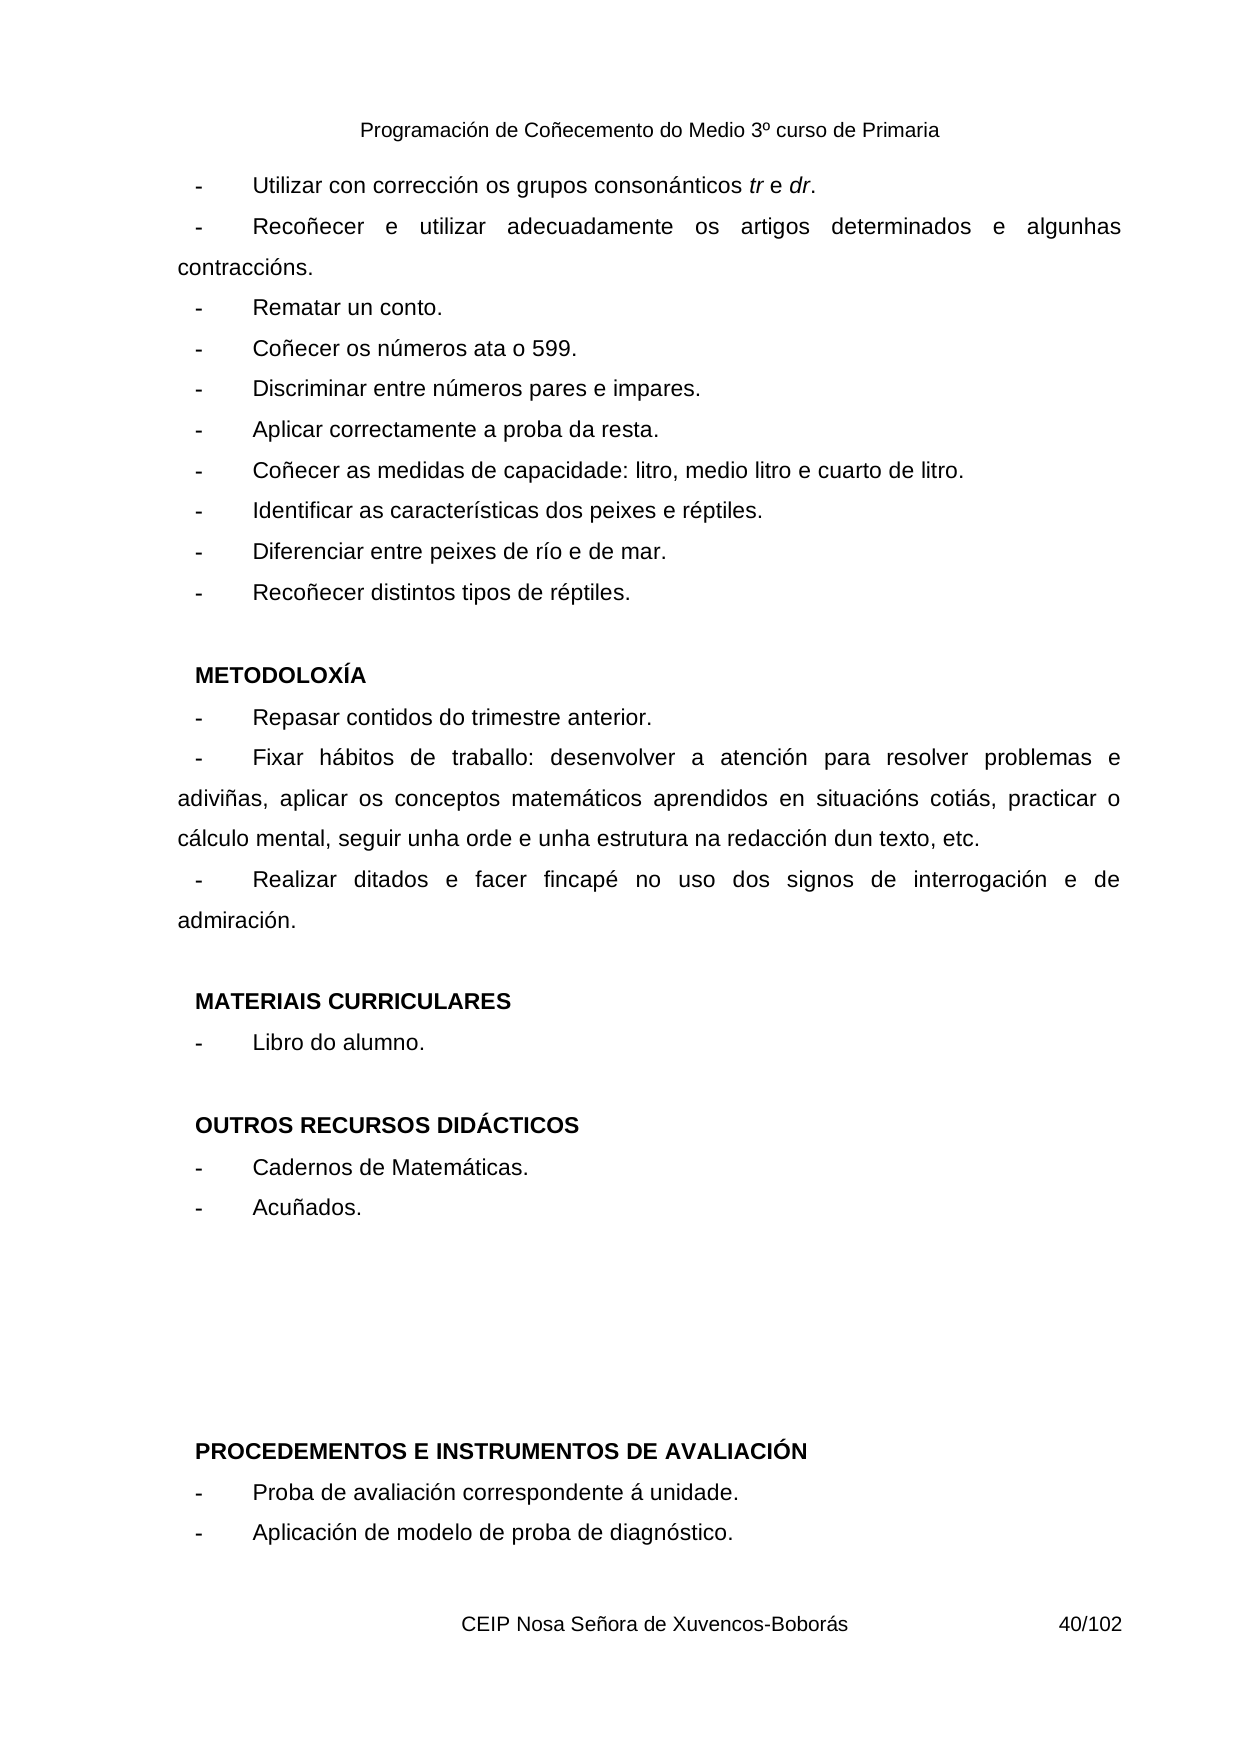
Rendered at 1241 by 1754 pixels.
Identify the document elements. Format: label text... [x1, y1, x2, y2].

list Acuñados. [177, 1193, 1122, 1221]
list Libro do alumno. [177, 1028, 1122, 1055]
text MATERIAIS CURRICULARES [177, 987, 1122, 1014]
list Realizar ditados e facer fincapé no uso dos signos de interrogación e de admiración. [177, 865, 1122, 933]
list Recoñecer e utilizar adecuadamente os artigos determinados e algunhas contraccións. [177, 212, 1122, 280]
list Aplicación de modelo de proba de diagnóstico. [177, 1518, 1122, 1546]
text OUTROS RECURSOS DIDÁCTICOS [177, 1109, 1122, 1138]
list Diferenciar entre peixes de río e de mar. [177, 537, 1122, 564]
list Discriminar entre números pares e impares. [177, 375, 1122, 402]
text METODOLOXÍA [177, 659, 1122, 688]
list Repasar contidos do trimestre anterior. [177, 703, 1122, 730]
list Proba de avaliación correspondente á unidade. [177, 1478, 1122, 1505]
list Rematar un conto. [177, 293, 1122, 321]
list Identificar as características dos peixes e réptiles. [177, 497, 1122, 524]
list Recoñecer distintos tipos de réptiles. [177, 578, 1122, 605]
list Coñecer os números ata o 599. [177, 334, 1122, 361]
text PROCEDEMENTOS E INSTRUMENTOS DE AVALIACIÓN [177, 1437, 1122, 1464]
list Coñecer as medidas de capacidade: litro, medio litro e cuarto de litro. [177, 456, 1122, 483]
list Cadernos de Matemáticas. [177, 1153, 1122, 1180]
list Utilizar con corrección os grupos consonánticos tr e dr. [177, 172, 1122, 199]
list Fixar hábitos de traballo: desenvolver a atención para resolver problemas e adiviñas, aplicar os conceptos matemáticos aprendidos en situacións cotiás, practicar o cálculo mental, seguir unha orde e unha estrutura na redacción dun texto, etc. [177, 743, 1122, 852]
list Aplicar correctamente a proba da resta. [177, 415, 1122, 442]
